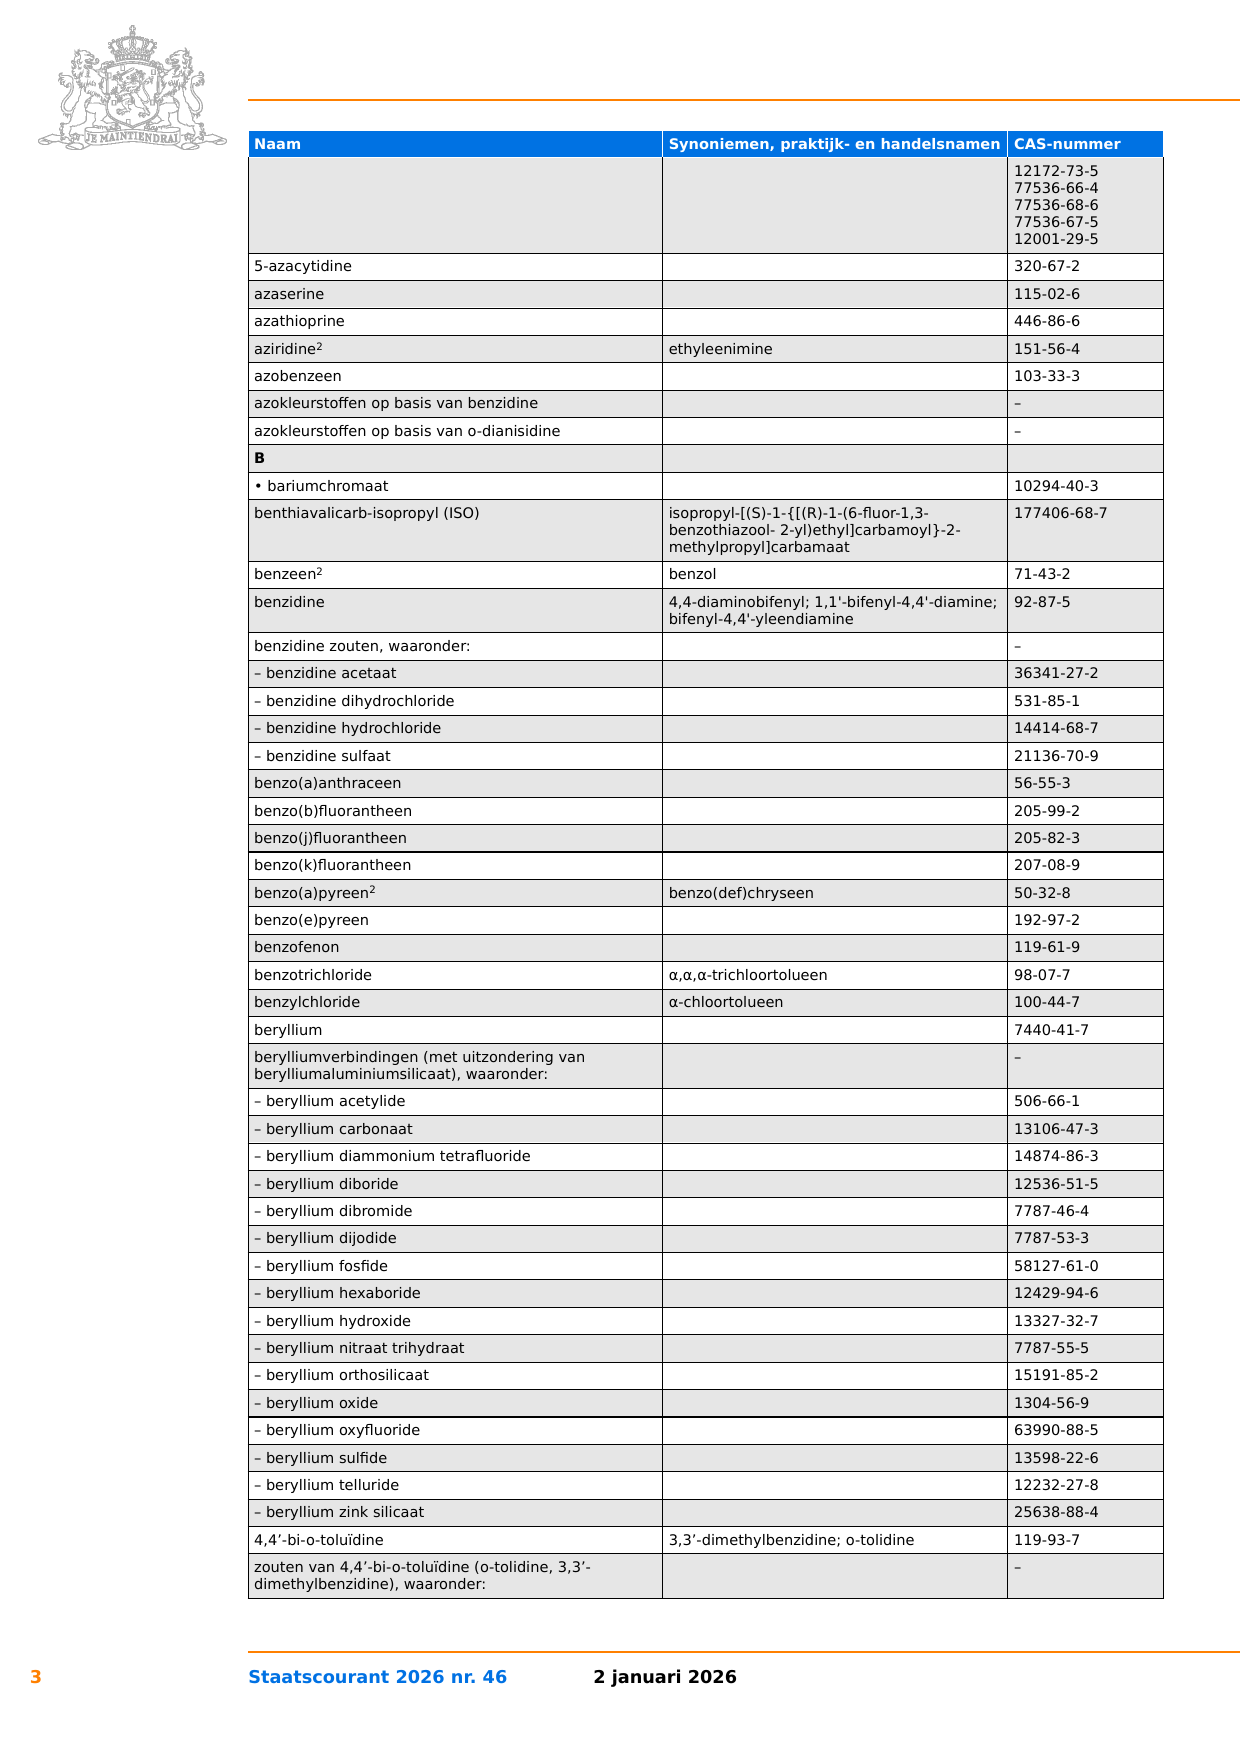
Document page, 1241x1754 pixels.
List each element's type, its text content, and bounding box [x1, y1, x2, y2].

table_cell 119-61-9 [1008, 935, 1163, 961]
table_cell benzeen2 [249, 562, 662, 588]
table_cell azokleurstoffen op basis van benzidine [249, 391, 662, 417]
table_cell 177406-68-7 [1008, 500, 1163, 561]
table_cell 25638-88-4 [1008, 1500, 1163, 1526]
table_cell [663, 391, 1007, 417]
table_cell [663, 825, 1007, 851]
table_cell 12429-94-6 [1008, 1280, 1163, 1307]
table_cell 531-85-1 [1008, 688, 1163, 714]
table_cell [663, 1017, 1007, 1043]
table_cell 115-02-6 [1008, 281, 1163, 307]
table_cell 506-66-1 [1008, 1089, 1163, 1115]
table_cell [663, 254, 1007, 280]
table_cell – beryllium sulfide [249, 1445, 662, 1471]
table_cell [663, 853, 1007, 879]
table_cell [663, 770, 1007, 797]
table_cell [663, 309, 1007, 335]
table_cell – beryllium dijodide [249, 1226, 662, 1252]
table_cell [663, 798, 1007, 824]
table_cell 7787-53-3 [1008, 1226, 1163, 1252]
table_cell 205-82-3 [1008, 825, 1163, 851]
table_cell 7787-46-4 [1008, 1198, 1163, 1224]
table_cell benthiavalicarb-isopropyl (ISO) [249, 500, 662, 561]
table_cell benzo(a)anthraceen [249, 770, 662, 797]
table_cell – beryllium zink silicaat [249, 1500, 662, 1526]
table_cell 7787-55-5 [1008, 1335, 1163, 1362]
table_cell 4,4-diaminobifenyl; 1,1'-bifenyl-4,4'-diamine; bifenyl-4,4'-yleendiamine [663, 589, 1007, 632]
table_cell benzylchloride [249, 990, 662, 1016]
table_cell [663, 1089, 1007, 1115]
table_cell – benzidine dihydrochloride [249, 688, 662, 714]
table_cell • bariumchromaat [249, 473, 662, 499]
table_cell 13327-32-7 [1008, 1308, 1163, 1334]
table_cell azaserine [249, 281, 662, 307]
table_cell α,α,α-trichloortolueen [663, 962, 1007, 988]
table_cell 151-56-4 [1008, 336, 1163, 362]
table_cell α-chloortolueen [663, 990, 1007, 1016]
table_cell – beryllium telluride [249, 1472, 662, 1498]
table_cell 192-97-2 [1008, 907, 1163, 934]
table_cell benzidine zouten, waaronder: [249, 633, 662, 660]
table_cell – beryllium hexaboride [249, 1280, 662, 1307]
table_cell – beryllium oxyfluoride [249, 1418, 662, 1444]
table_cell azathioprine [249, 309, 662, 335]
table_cell [663, 363, 1007, 389]
table_cell [663, 661, 1007, 687]
table_cell 100-44-7 [1008, 990, 1163, 1016]
table_cell [663, 1226, 1007, 1252]
table_cell beryllium [249, 1017, 662, 1043]
table_cell 56-55-3 [1008, 770, 1163, 797]
table_header CAS-nummer [1008, 131, 1163, 157]
table_cell 103-33-3 [1008, 363, 1163, 389]
table_cell aziridine2 [249, 336, 662, 362]
table_header Naam [249, 131, 662, 157]
table_cell 320-67-2 [1008, 254, 1163, 280]
table_cell benzo(e)pyreen [249, 907, 662, 934]
table_cell [663, 473, 1007, 499]
table_cell [1008, 445, 1163, 472]
table_cell 36341-27-2 [1008, 661, 1163, 687]
table_cell – benzidine acetaat [249, 661, 662, 687]
table_cell [663, 1044, 1007, 1088]
table_cell – beryllium oxide [249, 1390, 662, 1416]
table_cell 12172-73-5 77536-66-4 77536-68-6 77536-67-5 12001-29-5 [1008, 158, 1163, 253]
table_cell – beryllium carbonaat [249, 1116, 662, 1142]
table_cell B [249, 445, 662, 472]
table_cell 21136-70-9 [1008, 743, 1163, 769]
table_cell – beryllium dibromide [249, 1198, 662, 1224]
table_cell 3,3’-dimethylbenzidine; o-tolidine [663, 1527, 1007, 1553]
table_cell – [1008, 633, 1163, 660]
table_cell – beryllium fosfide [249, 1253, 662, 1279]
table_cell 63990-88-5 [1008, 1418, 1163, 1444]
table_cell benzo(j)fluorantheen [249, 825, 662, 851]
table_cell 58127-61-0 [1008, 1253, 1163, 1279]
table_cell [663, 1554, 1007, 1598]
table_cell [663, 1390, 1007, 1416]
table_cell berylliumverbindingen (met uitzondering van berylliumaluminiumsilicaat), waaronder: [249, 1044, 662, 1088]
table_cell 13106-47-3 [1008, 1116, 1163, 1142]
table_cell 13598-22-6 [1008, 1445, 1163, 1471]
table_cell [663, 418, 1007, 444]
table_cell [663, 907, 1007, 934]
table_cell 205-99-2 [1008, 798, 1163, 824]
table_cell [663, 688, 1007, 714]
table_cell [663, 1418, 1007, 1444]
table_cell 98-07-7 [1008, 962, 1163, 988]
table_cell 4,4’-bi-o-toluïdine [249, 1527, 662, 1553]
table_cell [663, 1308, 1007, 1334]
table_cell 15191-85-2 [1008, 1363, 1163, 1389]
table_cell [663, 1335, 1007, 1362]
table_cell – [1008, 1554, 1163, 1598]
table_cell 5-azacytidine [249, 254, 662, 280]
table_cell [663, 743, 1007, 769]
table_cell [663, 716, 1007, 742]
table_cell benzol [663, 562, 1007, 588]
table_cell [663, 1280, 1007, 1307]
table_cell – benzidine hydrochloride [249, 716, 662, 742]
table_cell 7440-41-7 [1008, 1017, 1163, 1043]
table_cell [663, 445, 1007, 472]
table_cell benzo(b)fluorantheen [249, 798, 662, 824]
table_cell 1304-56-9 [1008, 1390, 1163, 1416]
table_cell [663, 633, 1007, 660]
table_cell azokleurstoffen op basis van o-dianisidine [249, 418, 662, 444]
table_cell – beryllium diammonium tetrafluoride [249, 1144, 662, 1170]
picture [38, 25, 227, 150]
table_cell 119-93-7 [1008, 1527, 1163, 1553]
table_cell – beryllium nitraat trihydraat [249, 1335, 662, 1362]
table_cell 12536-51-5 [1008, 1171, 1163, 1197]
table_cell – beryllium acetylide [249, 1089, 662, 1115]
table_cell – benzidine sulfaat [249, 743, 662, 769]
table_cell benzo(def)chryseen [663, 880, 1007, 906]
table_cell [663, 1253, 1007, 1279]
table_cell 14874-86-3 [1008, 1144, 1163, 1170]
table_cell [663, 1445, 1007, 1471]
table_cell benzidine [249, 589, 662, 632]
table_cell [663, 935, 1007, 961]
table_cell ethyleenimine [663, 336, 1007, 362]
table_cell [663, 1144, 1007, 1170]
table_header Synoniemen, praktijk- en handelsnamen [663, 131, 1007, 157]
table_cell [663, 1116, 1007, 1142]
table_cell [663, 1500, 1007, 1526]
table_cell benzo(k)fluorantheen [249, 853, 662, 879]
table_cell azobenzeen [249, 363, 662, 389]
table_cell – [1008, 418, 1163, 444]
table_cell 92-87-5 [1008, 589, 1163, 632]
table_cell zouten van 4,4’-bi-o-toluïdine (o-tolidine, 3,3’-dimethylbenzidine), waaronder: [249, 1554, 662, 1598]
table_cell isopropyl-[(S)-1-{[(R)-1-(6-fluor-1,3-benzothiazool- 2-yl)ethyl]carbamoyl}-2-methylpropyl]carbamaat [663, 500, 1007, 561]
table_cell benzofenon [249, 935, 662, 961]
table_cell – beryllium hydroxide [249, 1308, 662, 1334]
table_cell – [1008, 391, 1163, 417]
table_cell 207-08-9 [1008, 853, 1163, 879]
table_cell 71-43-2 [1008, 562, 1163, 588]
table_cell [663, 281, 1007, 307]
table_cell benzotrichloride [249, 962, 662, 988]
table_cell [663, 1472, 1007, 1498]
table_cell 446-86-6 [1008, 309, 1163, 335]
table_cell 14414-68-7 [1008, 716, 1163, 742]
table_cell [663, 158, 1007, 253]
table_cell [663, 1363, 1007, 1389]
table_cell [249, 158, 662, 253]
table_cell 50-32-8 [1008, 880, 1163, 906]
table_cell 12232-27-8 [1008, 1472, 1163, 1498]
table_cell – beryllium diboride [249, 1171, 662, 1197]
table_cell benzo(a)pyreen2 [249, 880, 662, 906]
table_cell [663, 1171, 1007, 1197]
table_cell [663, 1198, 1007, 1224]
table_cell – [1008, 1044, 1163, 1088]
table_cell – beryllium orthosilicaat [249, 1363, 662, 1389]
table_cell 10294-40-3 [1008, 473, 1163, 499]
